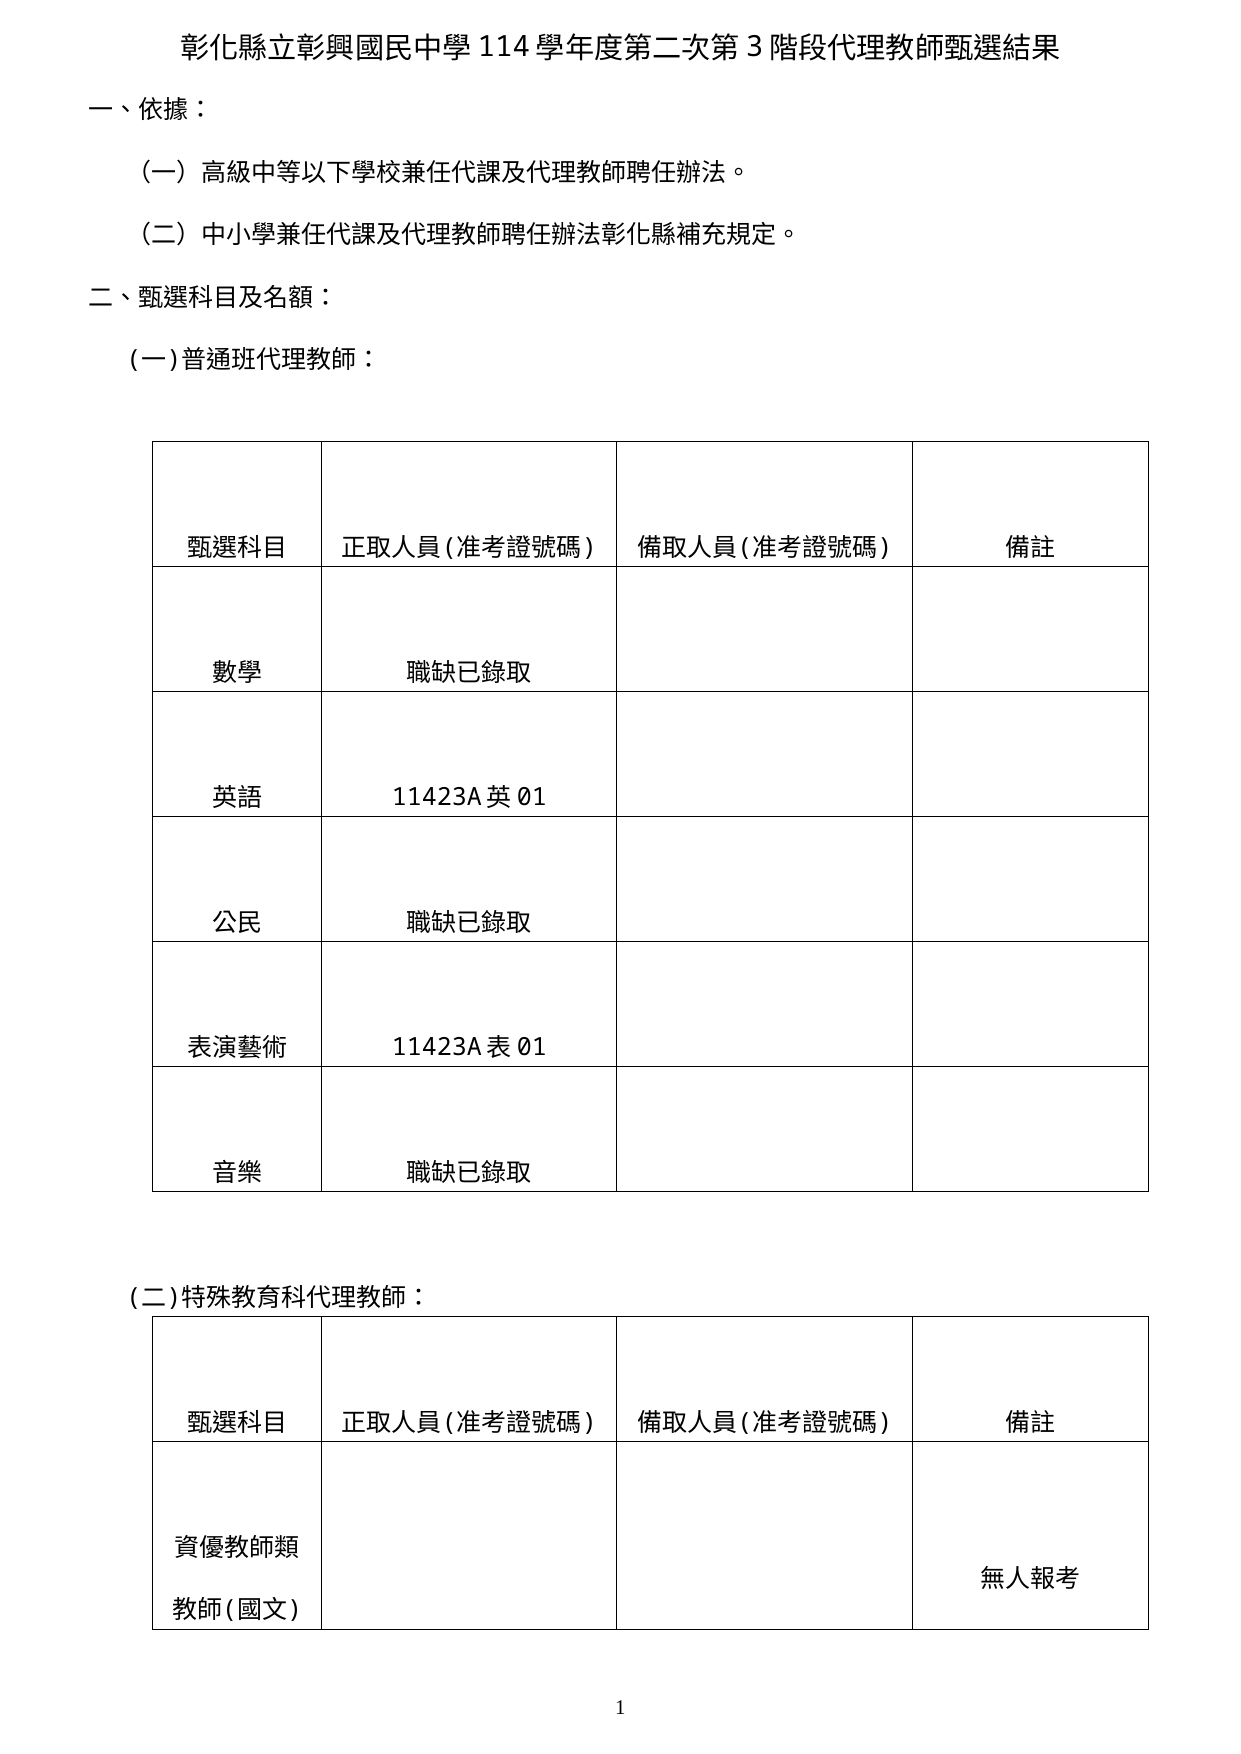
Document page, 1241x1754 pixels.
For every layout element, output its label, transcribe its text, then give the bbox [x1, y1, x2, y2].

table_cell 職缺已錄取 [322, 817, 616, 941]
table_cell 表演藝術 [153, 942, 321, 1066]
table_cell 職缺已錄取 [322, 567, 616, 691]
table_header 正取人員(准考證號碼) [322, 1317, 616, 1441]
table_cell 英語 [153, 692, 321, 816]
table_cell 11423A表01 [322, 942, 616, 1066]
table_cell [617, 567, 912, 691]
table_header 備取人員(准考證號碼) [617, 1317, 912, 1441]
table_cell 數學 [153, 567, 321, 691]
table_header 甄選科目 [153, 442, 321, 566]
table_header 備註 [913, 442, 1148, 566]
text 二、甄選科目及名額： [89, 254, 1152, 316]
text (一)普通班代理教師： [126, 316, 1152, 379]
text （一）高級中等以下學校兼任代課及代理教師聘任辦法。 [126, 129, 1152, 191]
table_header 備取人員(准考證號碼) [617, 442, 912, 566]
table_cell [617, 692, 912, 816]
table_cell 公民 [153, 817, 321, 941]
table_cell 無人報考 [913, 1442, 1148, 1629]
table_cell [322, 1442, 616, 1629]
table_header 正取人員(准考證號碼) [322, 442, 616, 566]
table_cell [913, 692, 1148, 816]
table_header 備註 [913, 1317, 1148, 1441]
table_cell [913, 942, 1148, 1066]
table_cell [617, 1067, 912, 1191]
table_cell [617, 942, 912, 1066]
text 一、依據： [89, 66, 1152, 129]
table_header 甄選科目 [153, 1317, 321, 1441]
text （二）中小學兼任代課及代理教師聘任辦法彰化縣補充規定。 [126, 191, 1152, 254]
table_cell [617, 1442, 912, 1629]
table_cell [913, 567, 1148, 691]
table_cell [617, 817, 912, 941]
table_cell 資優教師類教師(國文) [153, 1442, 321, 1629]
table_cell 11423A英01 [322, 692, 616, 816]
table_cell [913, 817, 1148, 941]
text 彰化縣立彰興國民中學114學年度第二次第3階段代理教師甄選結果 [89, 4, 1152, 66]
table_cell [913, 1067, 1148, 1191]
text (二)特殊教育科代理教師： [126, 1254, 1152, 1316]
table_cell 職缺已錄取 [322, 1067, 616, 1191]
table_cell 音樂 [153, 1067, 321, 1191]
